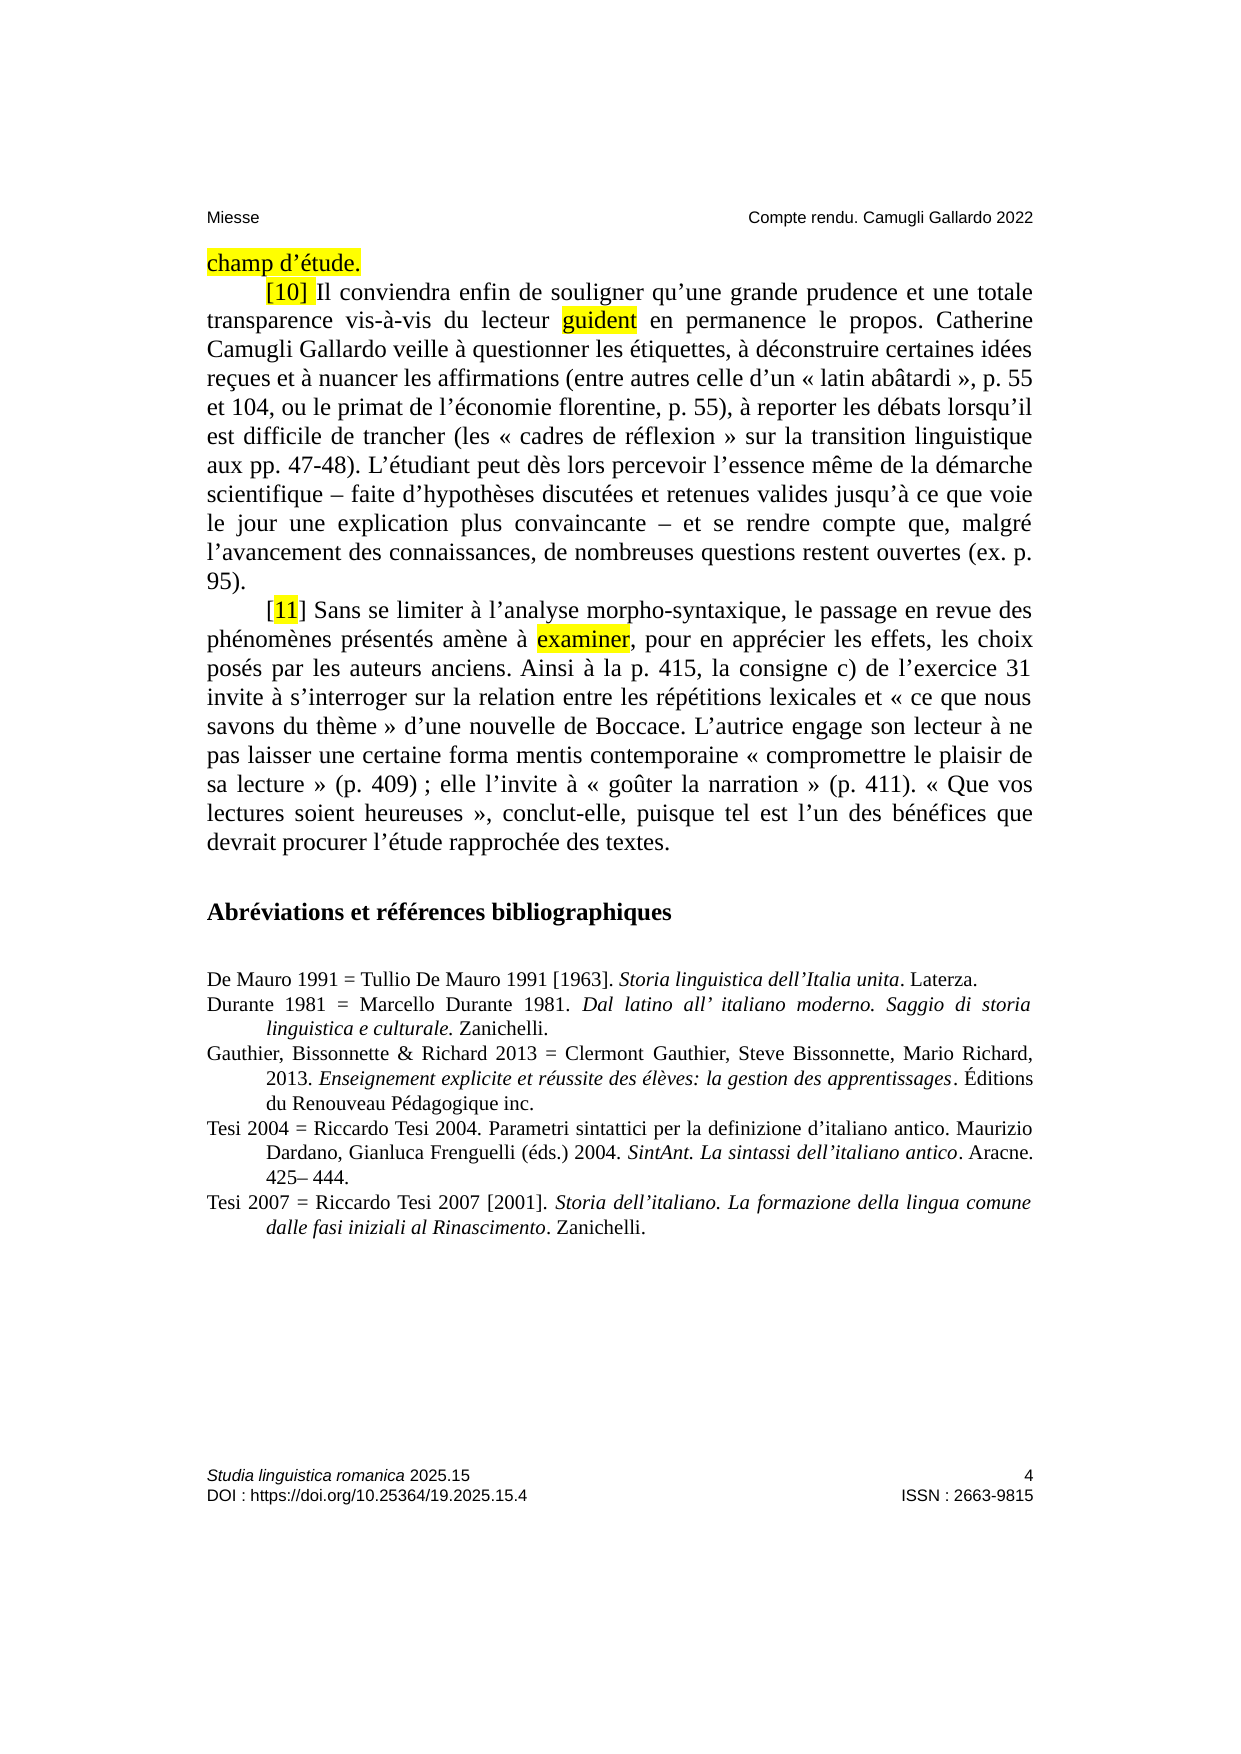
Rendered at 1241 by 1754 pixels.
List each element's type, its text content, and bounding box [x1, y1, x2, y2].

text Gauthier, Bissonnette & Richard 2013 = Clermont Gauthier, Steve Bissonnette, Mario Richard, 2013. Enseignement explicite et réussite des élèves: la gestion des apprentissages. Éditions du Renouveau Pédagogique inc. [207, 1041, 1033, 1115]
text Tesi 2004 = Riccardo Tesi 2004. Parametri sintattici per la definizione d’italiano antico. Maurizio Dardano, Gianluca Frenguelli (éds.) 2004. SintAnt. La sintassi dell’italiano antico. Aracne. 425– 444. [207, 1115, 1033, 1189]
text De Mauro 1991 = Tullio De Mauro 1991 [1963]. Storia linguistica dell’Italia unita. Laterza. [207, 966, 1033, 991]
text Tesi 2007 = Riccardo Tesi 2007 [2001]. Storia dell’italiano. La formazione della lingua comune dalle fasi iniziali al Rinascimento. Zanichelli. [207, 1189, 1033, 1239]
text Durante 1981 = Marcello Durante 1981. Dal latino all’ italiano moderno. Saggio di storia linguistica e culturale. Zanichelli. [207, 991, 1033, 1041]
subtitle Abréviations et références bibliographiques [207, 897, 1033, 926]
text champ d’étude. [207, 248, 1033, 277]
text [11] Sans se limiter à l’analyse morpho-syntaxique, le passage en revue des phénomènes présentés amène à examiner, pour en apprécier les effets, les choix posés par les auteurs anciens. Ainsi à la p. 415, la consigne c) de l’exercice 31 invite à s’interroger sur la relation entre les répétitions lexicales et « ce que nous savons du thème » d’une nouvelle de Boccace. L’autrice engage son lecteur à ne pas laisser une certaine forma mentis contemporaine « compromettre le plaisir de sa lecture » (p. 409) ; elle l’invite à « goûter la narration » (p. 411). « Que vos lectures soient heureuses », conclut-elle, puisque tel est l’un des bénéfices que devrait procurer l’étude rapprochée des textes. [207, 595, 1033, 856]
text [10] Il conviendra enfin de souligner qu’une grande prudence et une totale transparence vis-à-vis du lecteur guident en permanence le propos. Catherine Camugli Gallardo veille à questionner les étiquettes, à déconstruire certaines idées reçues et à nuancer les affirmations (entre autres celle d’un « latin abâtardi », p. 55 et 104, ou le primat de l’économie florentine, p. 55), à reporter les débats lorsqu’il est difficile de trancher (les « cadres de réflexion » sur la transition linguistique aux pp. 47-48). L’étudiant peut dès lors percevoir l’essence même de la démarche scientifique – faite d’hypothèses discutées et retenues valides jusqu’à ce que voie le jour une explication plus convaincante – et se rendre compte que, malgré l’avancement des connaissances, de nombreuses questions restent ouvertes (ex. p. 95). [207, 277, 1033, 595]
